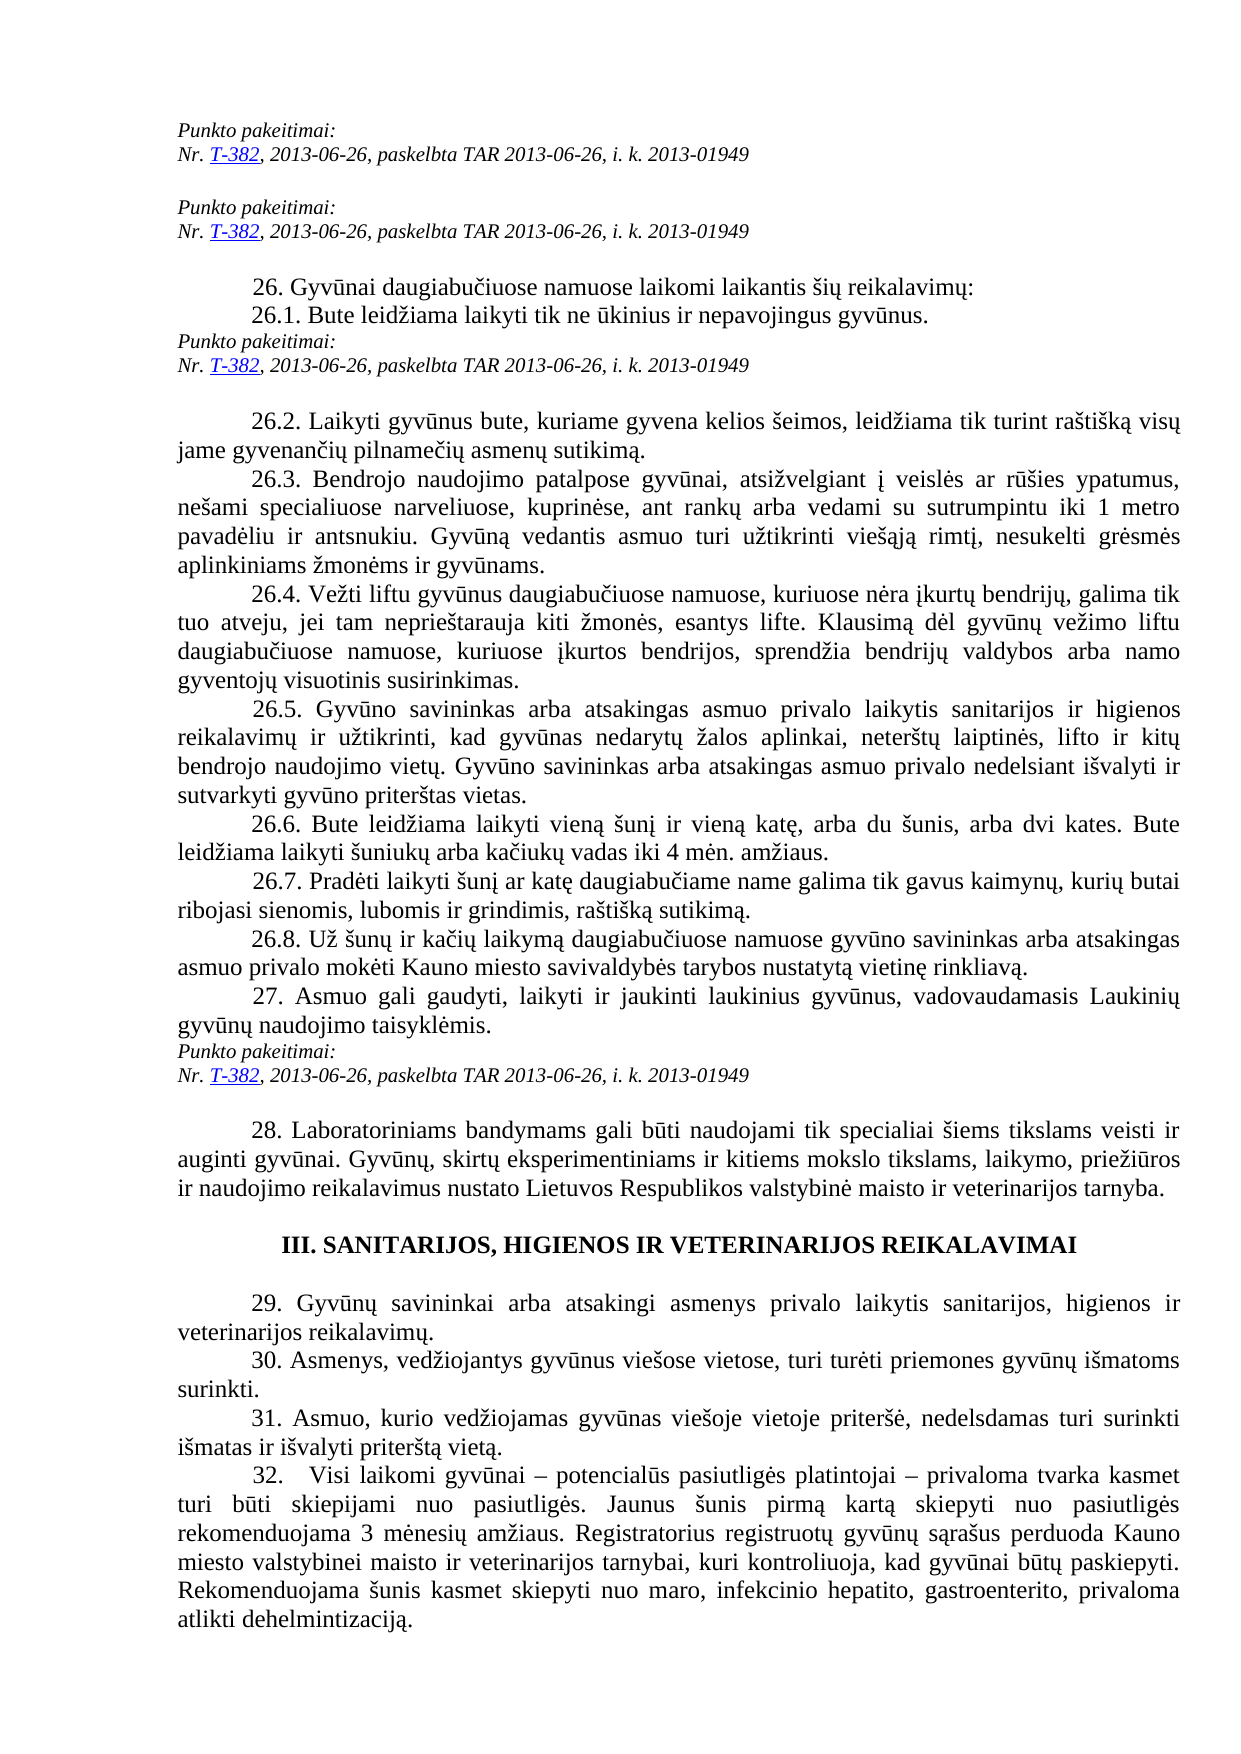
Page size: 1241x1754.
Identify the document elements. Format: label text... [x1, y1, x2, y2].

text 26.1. Bute leidžiama laikyti tik ne ūkinius ir nepavojingus gyvūnus. [177, 301, 1181, 329]
text Punkto pakeitimai: [177, 329, 1181, 353]
text Nr. T-382, 2013-06-26, paskelbta TAR 2013-06-26, i. k. 2013-01949 [177, 353, 1181, 377]
text 26.5. Gyvūno savininkas arba atsakingas asmuo privalo laikytis sanitarijos ir higienos reikalavimų ir užtikrinti, kad gyvūnas nedarytų žalos aplinkai, neterštų laiptinės, lifto ir kitų bendrojo naudojimo vietų. Gyvūno savininkas arba atsakingas asmuo privalo nedelsiant išvalyti ir sutvarkyti gyvūno priterštas vietas. [177, 694, 1181, 809]
text 26.6. Bute leidžiama laikyti vieną šunį ir vieną katę, arba du šunis, arba dvi kates. Bute leidžiama laikyti šuniukų arba kačiukų vadas iki 4 mėn. amžiaus. [177, 809, 1181, 866]
text 29. Gyvūnų savininkai arba atsakingi asmenys privalo laikytis sanitarijos, higienos ir veterinarijos reikalavimų. [177, 1288, 1181, 1346]
text Nr. T-382, 2013-06-26, paskelbta TAR 2013-06-26, i. k. 2013-01949 [177, 219, 1181, 243]
text Punkto pakeitimai: [177, 118, 1181, 142]
text 26.3. Bendrojo naudojimo patalpose gyvūnai, atsižvelgiant į veislės ar rūšies ypatumus, nešami specialiuose narveliuose, kuprinėse, ant rankų arba vedami su sutrumpintu iki 1 metro pavadėliu ir antsnukiu. Gyvūną vedantis asmuo turi užtikrinti viešąją rimtį, nesukelti grėsmės aplinkiniams žmonėms ir gyvūnams. [177, 464, 1181, 579]
text Nr. T-382, 2013-06-26, paskelbta TAR 2013-06-26, i. k. 2013-01949 [177, 1063, 1181, 1087]
text 32. Visi laikomi gyvūnai – potencialūs pasiutligės platintojai – privaloma tvarka kasmet turi būti skiepijami nuo pasiutligės. Jaunus šunis pirmą kartą skiepyti nuo pasiutligės rekomenduojama 3 mėnesių amžiaus. Registratorius registruotų gyvūnų sąrašus perduoda Kauno miesto valstybinei maisto ir veterinarijos tarnybai, kuri kontroliuoja, kad gyvūnai būtų paskiepyti. Rekomenduojama šunis kasmet skiepyti nuo maro, infekcinio hepatito, gastroenterito, privaloma atlikti dehelmintizaciją. [177, 1461, 1181, 1633]
text 26. Gyvūnai daugiabučiuose namuose laikomi laikantis šių reikalavimų: [177, 272, 1181, 301]
text 26.2. Laikyti gyvūnus bute, kuriame gyvena kelios šeimos, leidžiama tik turint raštišką visų jame gyvenančių pilnamečių asmenų sutikimą. [177, 406, 1181, 464]
text Punkto pakeitimai: [177, 1039, 1181, 1063]
text 27. Asmuo gali gaudyti, laikyti ir jaukinti laukinius gyvūnus, vadovaudamasis Laukinių gyvūnų naudojimo taisyklėmis. [177, 981, 1181, 1039]
text 28. Laboratoriniams bandymams gali būti naudojami tik specialiai šiems tikslams veisti ir auginti gyvūnai. Gyvūnų, skirtų eksperimentiniams ir kitiems mokslo tikslams, laikymo, priežiūros ir naudojimo reikalavimus nustato Lietuvos Respublikos valstybinė maisto ir veterinarijos tarnyba. [177, 1116, 1181, 1202]
text 31. Asmuo, kurio vedžiojamas gyvūnas viešoje vietoje priteršė, nedelsdamas turi surinkti išmatas ir išvalyti priterštą vietą. [177, 1403, 1181, 1461]
text 30. Asmenys, vedžiojantys gyvūnus viešose vietose, turi turėti priemones gyvūnų išmatoms surinkti. [177, 1346, 1181, 1403]
text III. SANITARIJOS, HIGIENOS IR VETERINARIJOS REIKALAVIMAI [177, 1231, 1181, 1259]
text 26.7. Pradėti laikyti šunį ar katę daugiabučiame name galima tik gavus kaimynų, kurių butai ribojasi sienomis, lubomis ir grindimis, raštišką sutikimą. [177, 866, 1181, 924]
text Punkto pakeitimai: [177, 195, 1181, 219]
text Nr. T-382, 2013-06-26, paskelbta TAR 2013-06-26, i. k. 2013-01949 [177, 142, 1181, 166]
text 26.4. Vežti liftu gyvūnus daugiabučiuose namuose, kuriuose nėra įkurtų bendrijų, galima tik tuo atveju, jei tam neprieštarauja kiti žmonės, esantys lifte. Klausimą dėl gyvūnų vežimo liftu daugiabučiuose namuose, kuriuose įkurtos bendrijos, sprendžia bendrijų valdybos arba namo gyventojų visuotinis susirinkimas. [177, 579, 1181, 694]
text 26.8. Už šunų ir kačių laikymą daugiabučiuose namuose gyvūno savininkas arba atsakingas asmuo privalo mokėti Kauno miesto savivaldybės tarybos nustatytą vietinę rinkliavą. [177, 924, 1181, 981]
